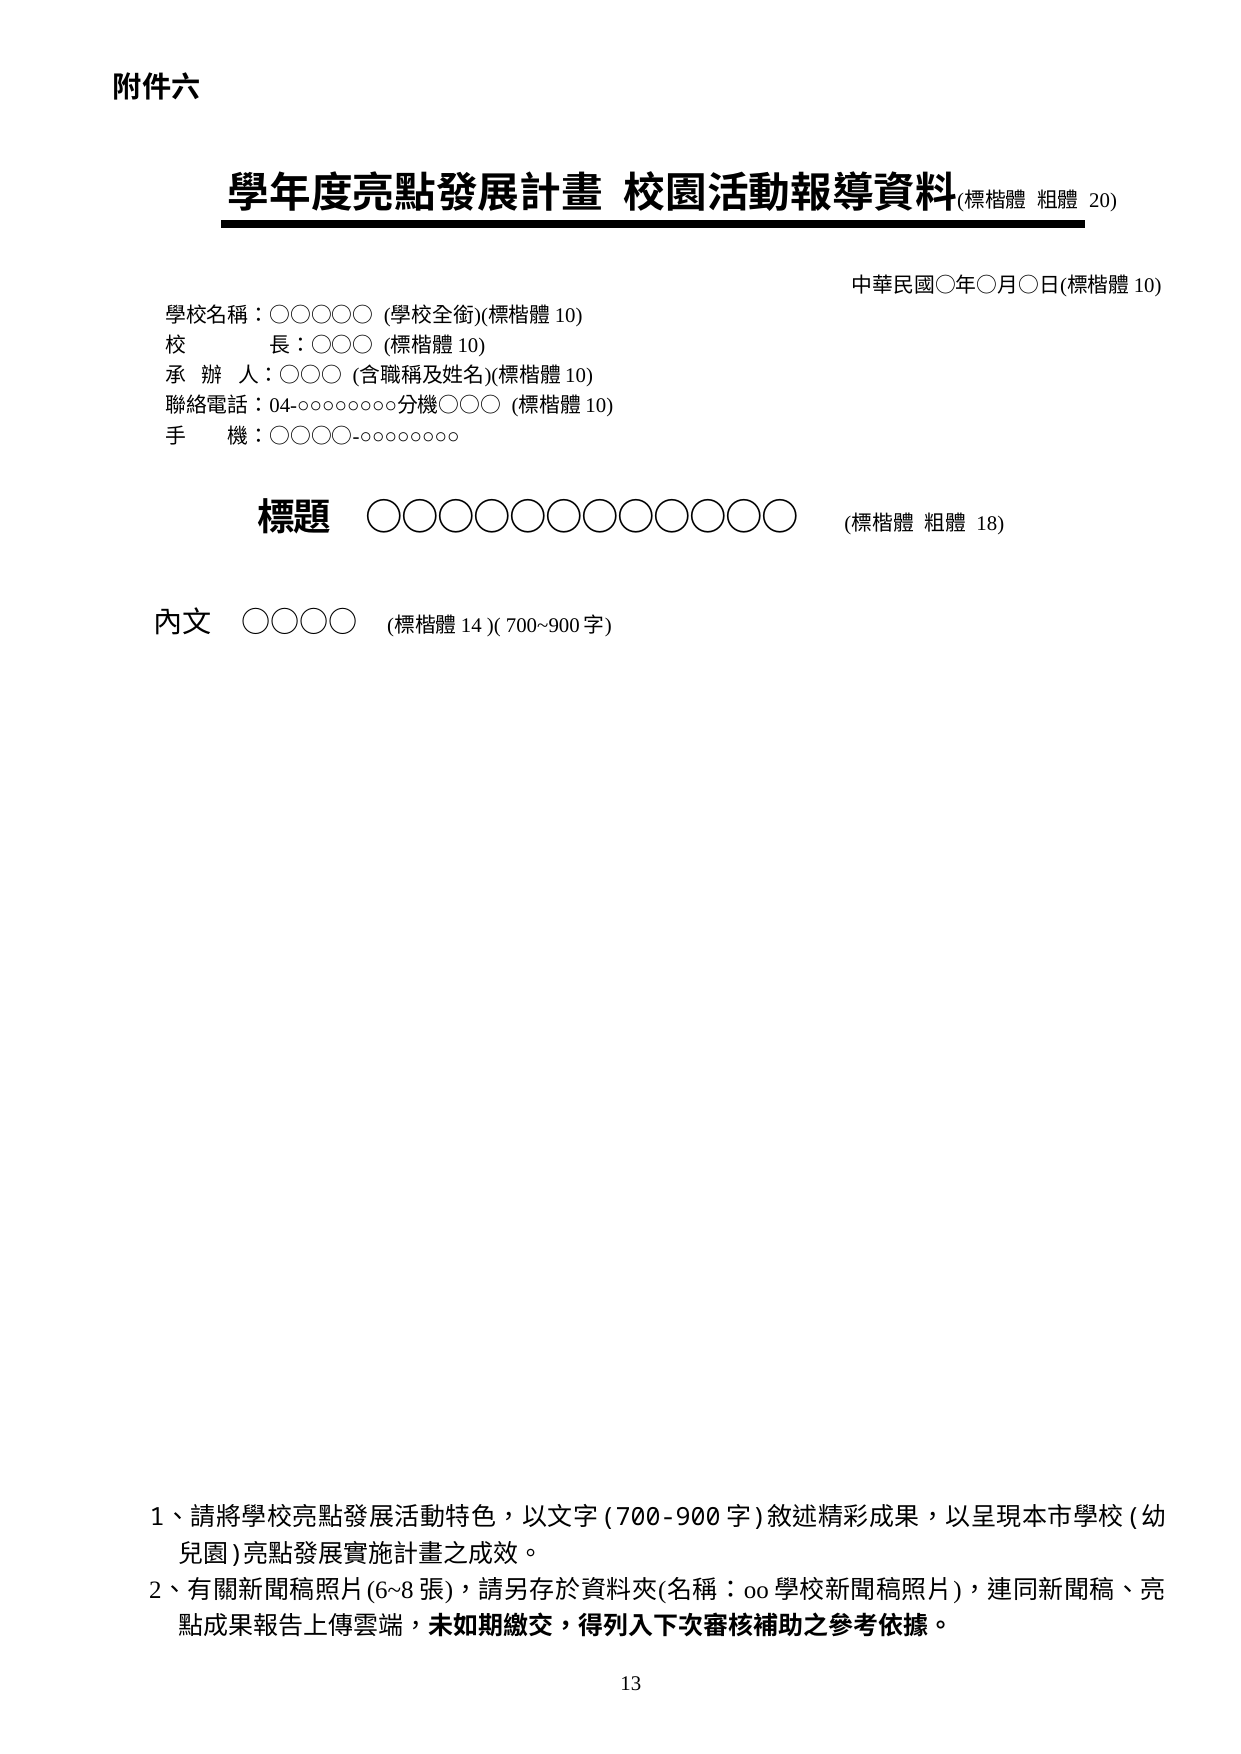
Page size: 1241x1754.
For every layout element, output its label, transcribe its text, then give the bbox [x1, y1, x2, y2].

table_header 中華民國○年○月○日(標楷體10) [109, 239, 1172, 298]
text 2、有關新聞稿照片(6~8張)，請另存於資料夾(名稱：oo學校新聞稿照片)，連同新聞稿、亮點成果報告上傳雲端，未如期繳交，得列入下次審核補助之參考依據。 [149, 1569, 1167, 1642]
text 115學年度亮點發展計畫 校園活動報導資料(標楷體 粗體 20) [221, 148, 1167, 211]
table_cell 學校名稱：○○○○○ (學校全銜)(標楷體10) [109, 298, 1172, 328]
text 附件六 [113, 64, 206, 106]
text 標題 ○○○○○○○○○○○○ (標楷體 粗體 18) [94, 487, 1167, 541]
text 內文 ○○○○ (標楷體14 )( 700~900字) [94, 578, 1167, 641]
table_cell 校 長：○○○ (標楷體10) 承 辦 人：○○○ (含職稱及姓名)(標楷體10) [109, 328, 1172, 389]
text 115學年度亮點發展計畫 校園活動報導資料(標楷體 粗體 20) [673, 178, 699, 205]
table_cell 聯絡電話：04-○○○○○○○○分機○○○ (標楷體10) 手機：○○○○-○○○○○○○○ [109, 389, 1172, 449]
text 1、請將學校亮點發展活動特色，以文字(700-900字)敘述精彩成果，以呈現本市學校(幼兒園)亮點發展實施計畫之成效。 [149, 1497, 1167, 1569]
